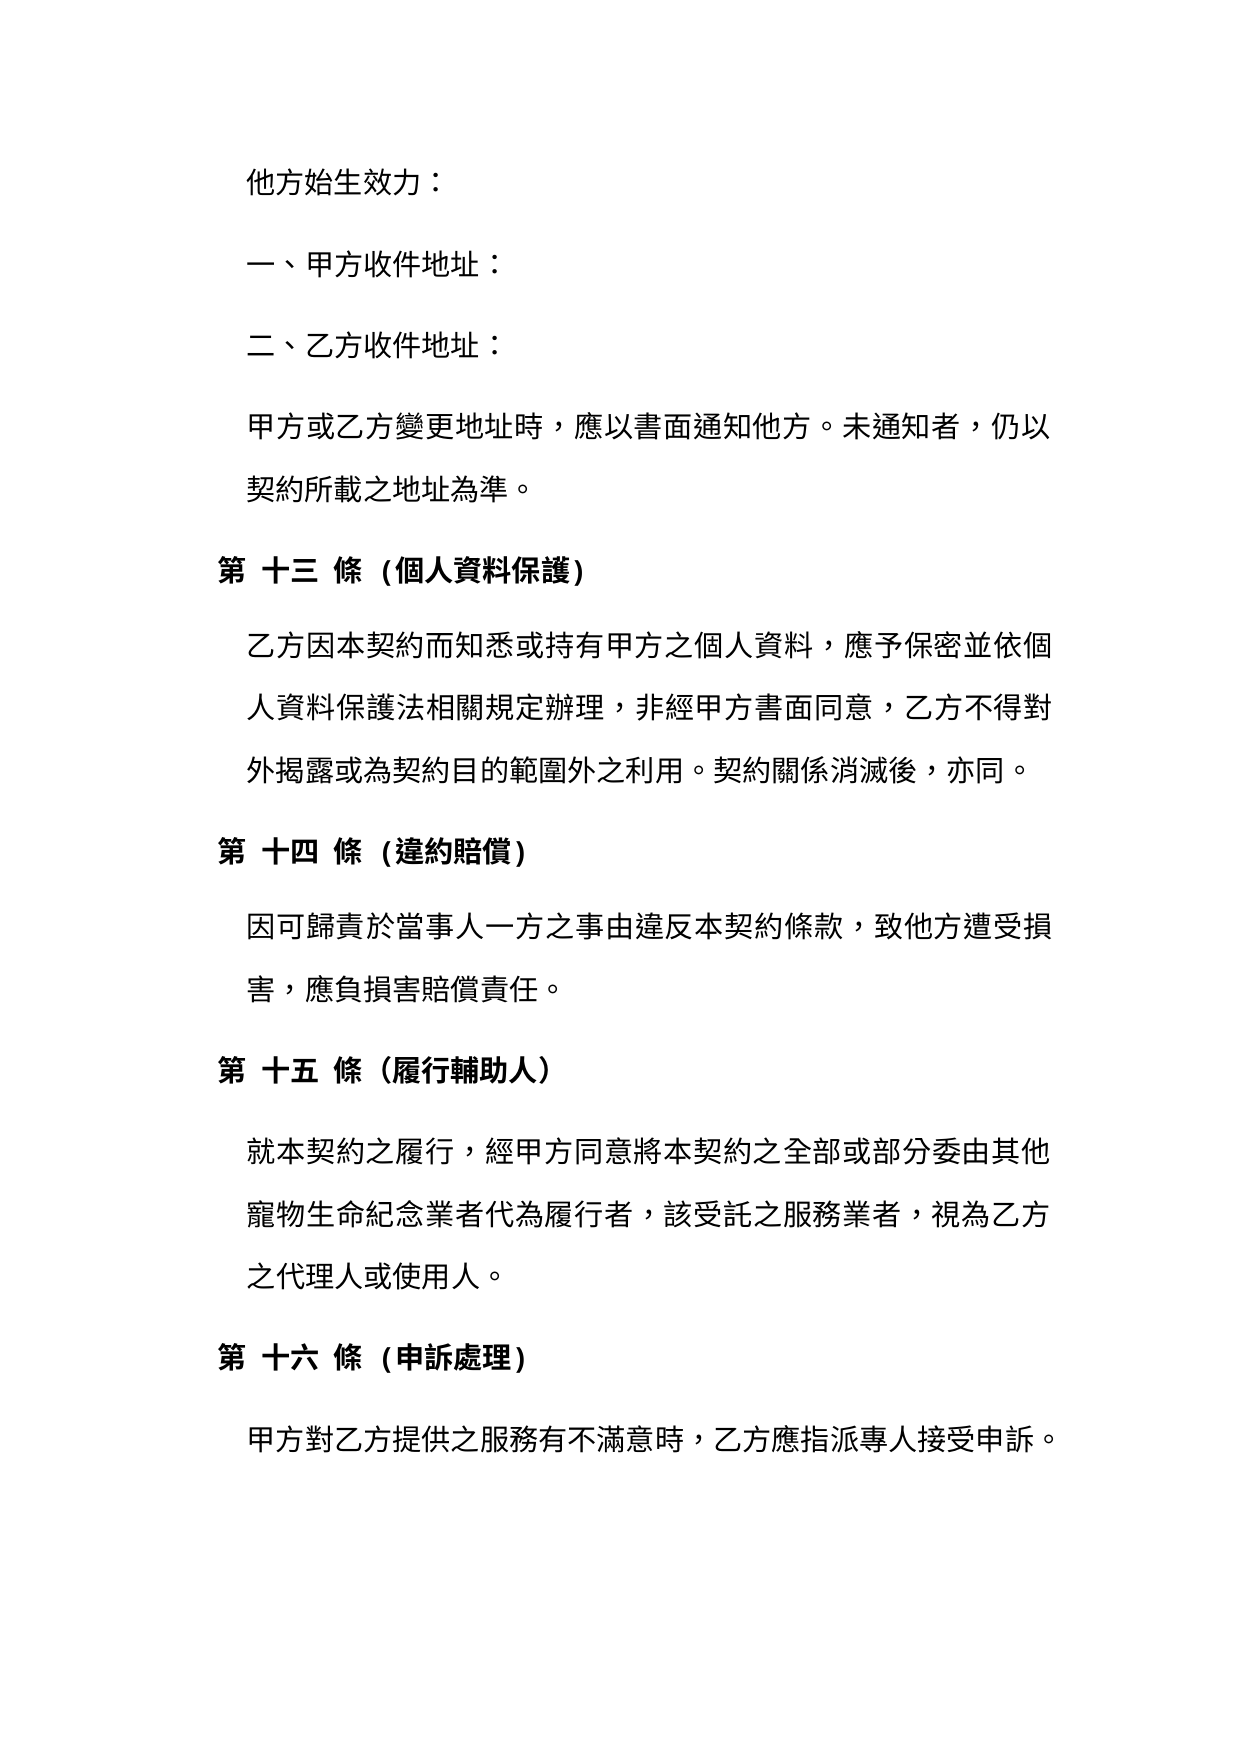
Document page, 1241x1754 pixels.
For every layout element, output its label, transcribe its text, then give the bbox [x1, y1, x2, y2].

text 二、乙方收件地址： [246, 302, 1053, 364]
text 第 十三 條 (個人資料保護) [187, 527, 1053, 589]
text 一、甲方收件地址： [246, 221, 1053, 283]
text 甲方對乙方提供之服務有不滿意時，乙方應指派專人接受申訴。 [187, 1396, 1053, 1458]
text 他方始生效力： [246, 139, 1053, 202]
text 第 十四 條 (違約賠償) [217, 808, 1053, 871]
text 第 十五 條（履行輔助人） [217, 1027, 1053, 1089]
text 第 十六 條 (申訴處理) [187, 1314, 1053, 1377]
text 因可歸責於當事人一方之事由違反本契約條款，致他方遭受損害，應負損害賠償責任。 [246, 883, 1053, 1008]
text 就本契約之履行，經甲方同意將本契約之全部或部分委由其他寵物生命紀念業者代為履行者，該受託之服務業者，視為乙方之代理人或使用人。 [247, 1108, 1053, 1296]
text 乙方因本契約而知悉或持有甲方之個人資料，應予保密並依個人資料保護法相關規定辦理，非經甲方書面同意，乙方不得對外揭露或為契約目的範圍外之利用。契約關係消滅後，亦同。 [246, 602, 1053, 789]
text 甲方或乙方變更地址時，應以書面通知他方。未通知者，仍以契約所載之地址為準。 [246, 383, 1053, 508]
